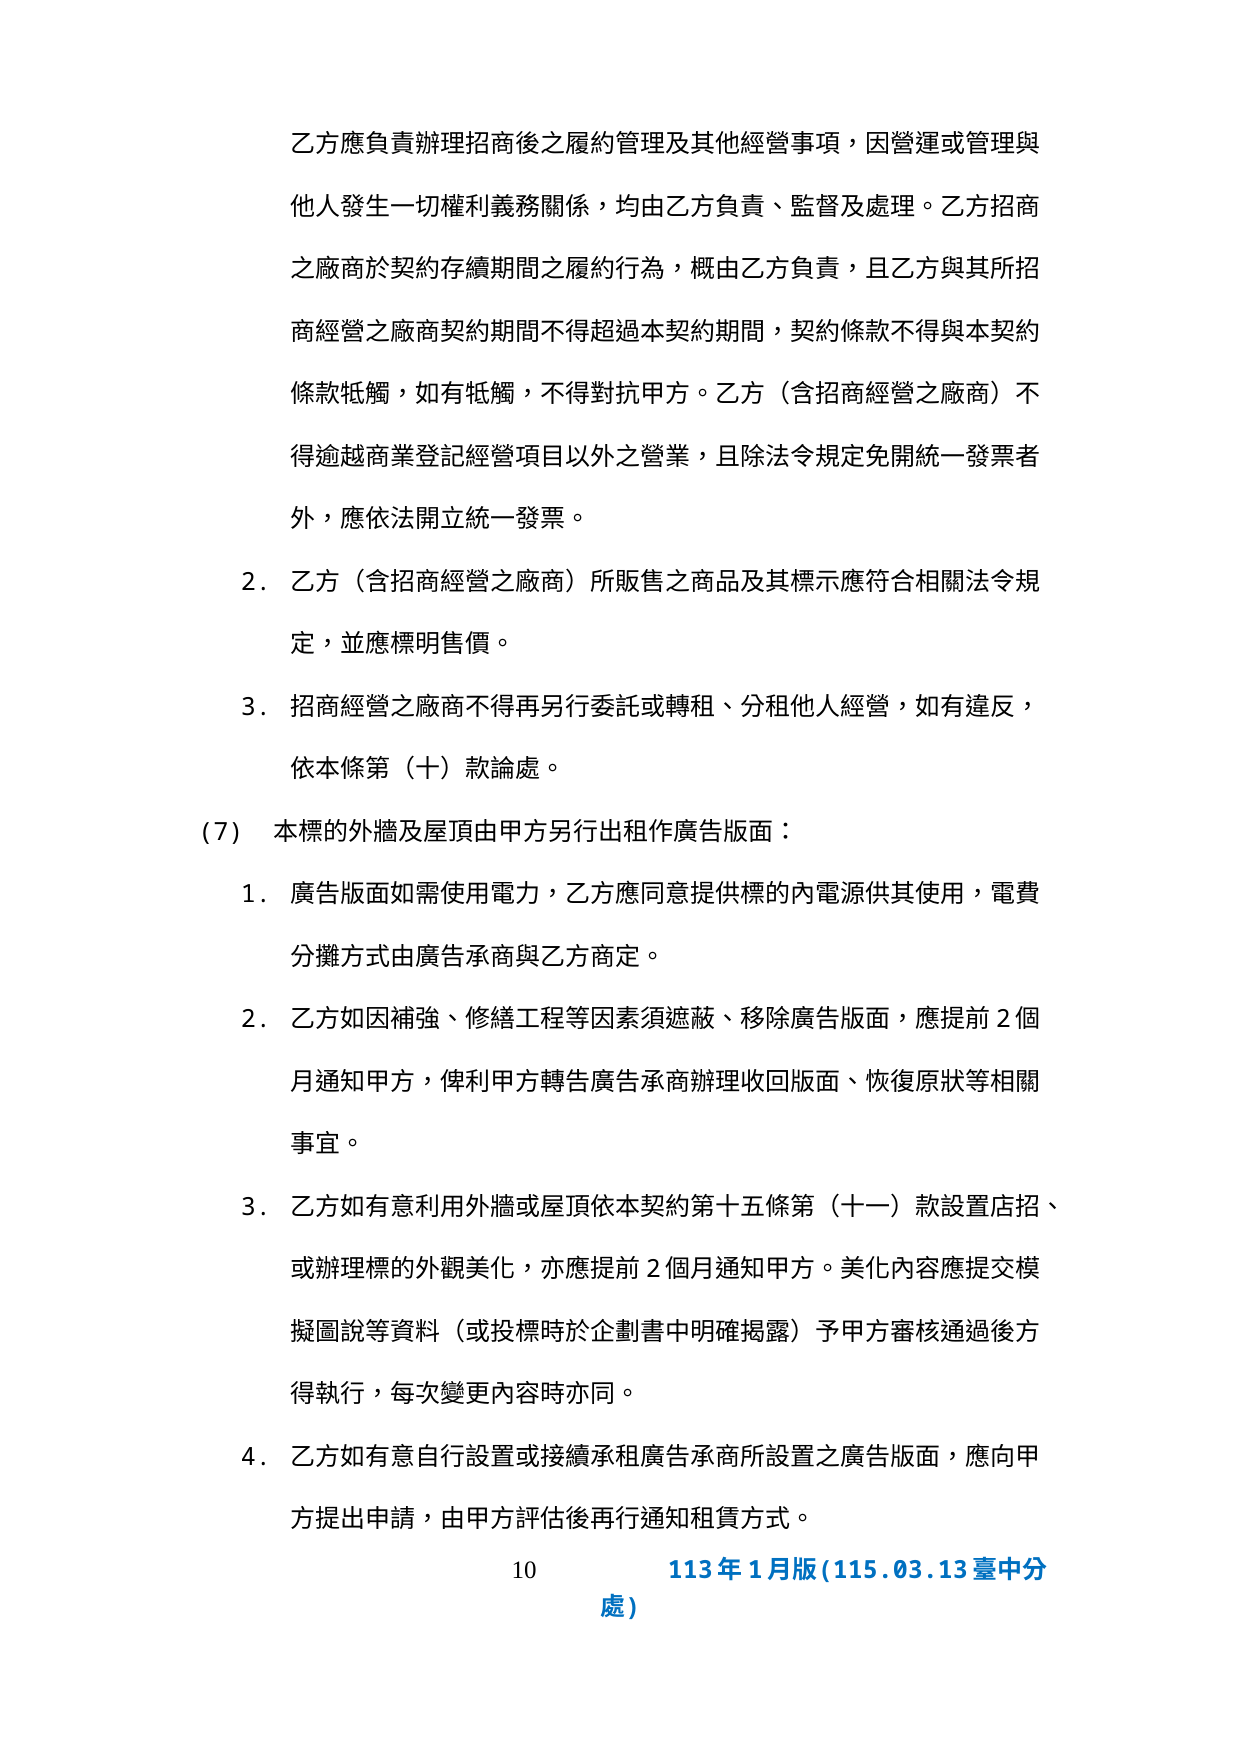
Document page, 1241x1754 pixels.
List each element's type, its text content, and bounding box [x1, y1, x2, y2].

list 乙方如有意利用外牆或屋頂依本契約第十五條第（十一）款設置店招、或辦理標的外觀美化，亦應提前2個月通知甲方。美化內容應提交模擬圖說等資料（或投標時於企劃書中明確揭露）予甲方審核通過後方得執行，每次變更內容時亦同。 [241, 1163, 1053, 1413]
list 招商經營之廠商不得再另行委託或轉租、分租他人經營，如有違反，依本條第（十）款論處。 [241, 663, 1053, 788]
list 乙方如因補強、修繕工程等因素須遮蔽、移除廣告版面，應提前2個月通知甲方，俾利甲方轉告廣告承商辦理收回版面、恢復原狀等相關事宜。 [241, 975, 1053, 1163]
list 乙方如有意自行設置或接續承租廣告承商所設置之廣告版面，應向甲方提出申請，由甲方評估後再行通知租賃方式。 [241, 1413, 1053, 1538]
list 本標的外牆及屋頂由甲方另行出租作廣告版面： [198, 788, 1053, 850]
list 乙方（含招商經營之廠商）所販售之商品及其標示應符合相關法令規定，並應標明售價。 [241, 538, 1053, 663]
list 廣告版面如需使用電力，乙方應同意提供標的內電源供其使用，電費分攤方式由廣告承商與乙方商定。 [241, 850, 1053, 975]
list 乙方應負責辦理招商後之履約管理及其他經營事項，因營運或管理與他人發生一切權利義務關係，均由乙方負責、監督及處理。乙方招商之廠商於契約存續期間之履約行為，概由乙方負責，且乙方與其所招商經營之廠商契約期間不得超過本契約期間，契約條款不得與本契約條款牴觸，如有牴觸，不得對抗甲方。乙方（含招商經營之廠商）不得逾越商業登記經營項目以外之營業，且除法令規定免開統一發票者外，應依法開立統一發票。 [241, 100, 1053, 538]
